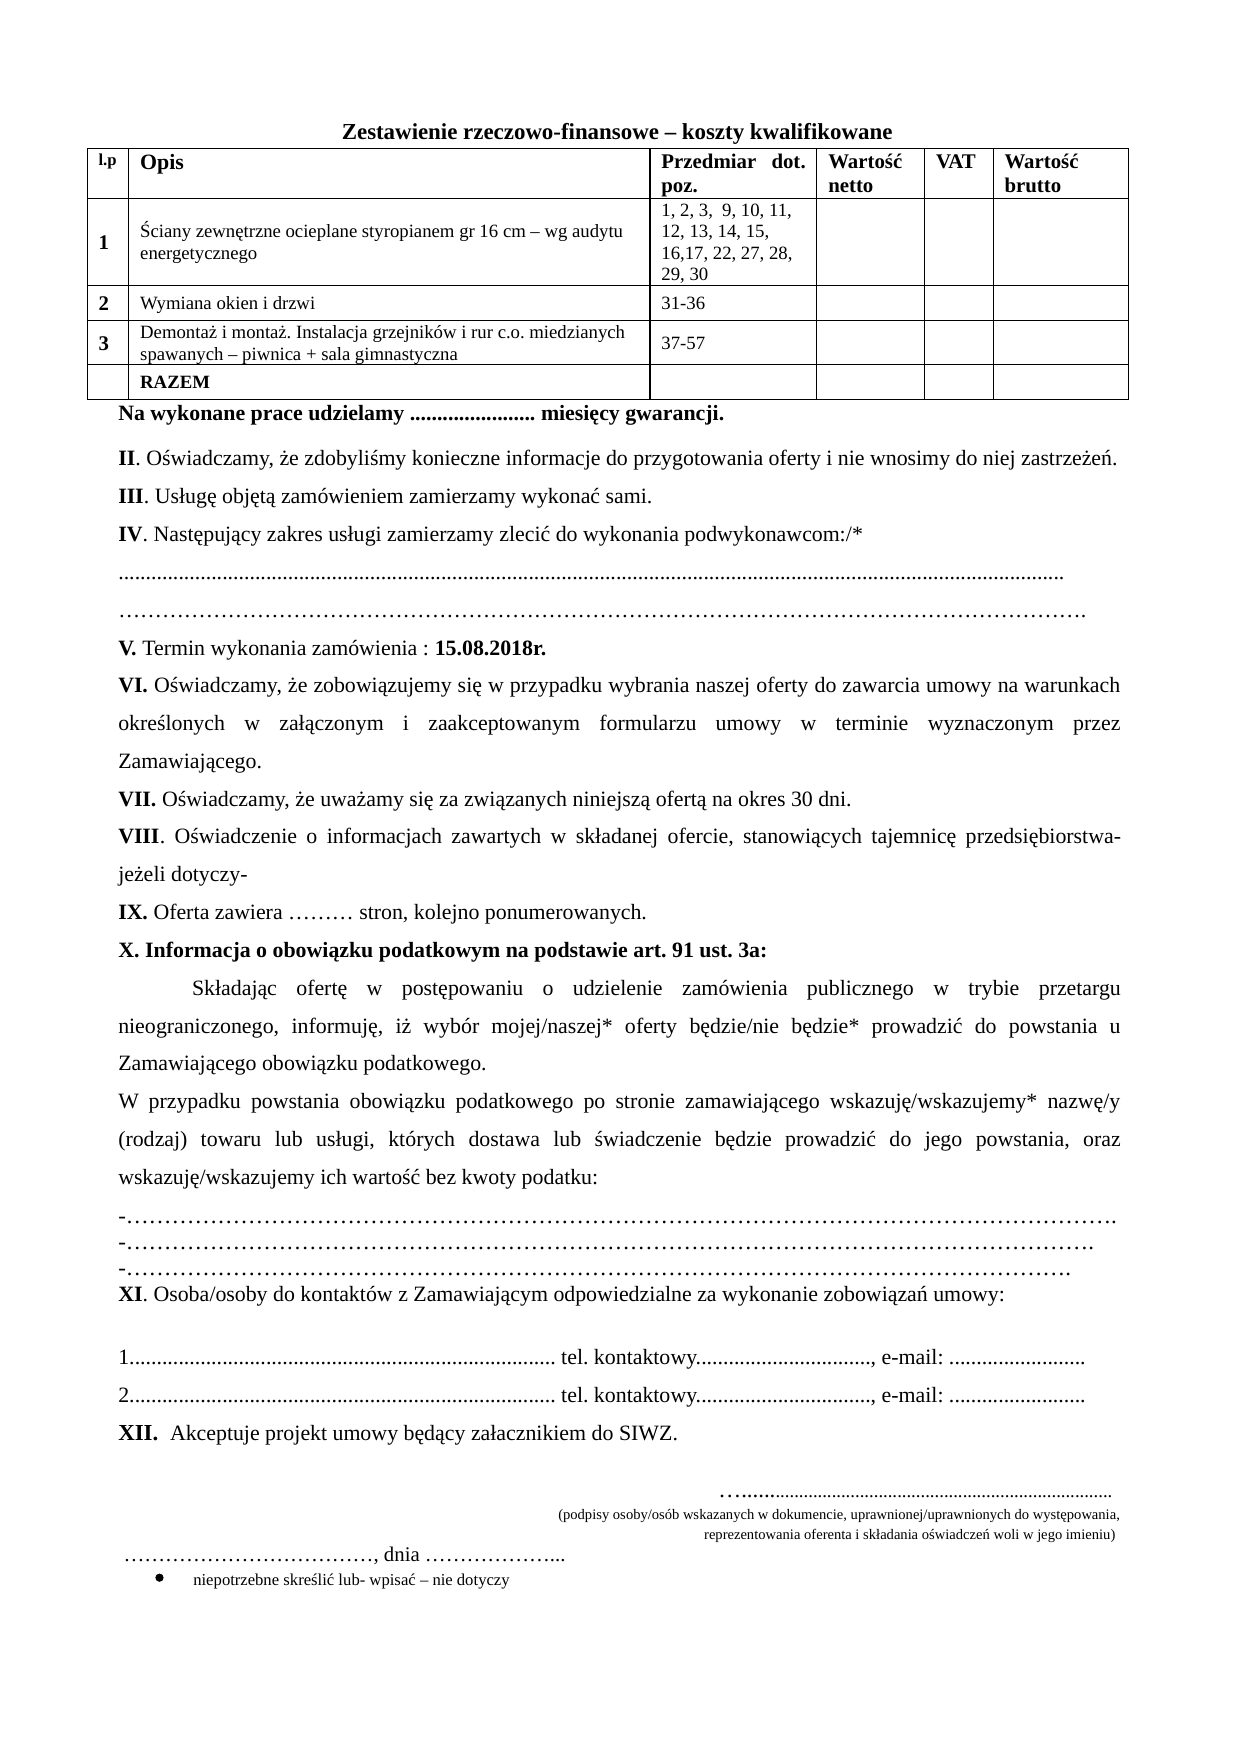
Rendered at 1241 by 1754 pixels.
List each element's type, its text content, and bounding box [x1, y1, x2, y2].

table_header Opis [129, 149, 649, 197]
table_cell 3 [88, 321, 128, 364]
table_cell 1, 2, 3, 9, 10, 11, 12, 13, 14, 15, 16,17, 22, 27, 28, 29, 30 [651, 199, 816, 285]
text reprezentowania oferenta i składania oświadczeń woli w jego imieniu) [118, 1525, 1122, 1542]
table_cell [651, 365, 816, 399]
table_cell 31-36 [651, 286, 816, 320]
text 2.............................................................................. tel. kontaktowy................................, e-mail: ......................... [118, 1382, 1122, 1407]
list niepotrzebne skreślić lub- wpisać – nie dotyczy [156, 1570, 1122, 1590]
text II. Oświadczamy, że zdobyliśmy konieczne informacje do przygotowania oferty i nie wnosimy do niej zastrzeżeń. [118, 445, 1122, 471]
text Zestawienie rzeczowo-finansowe – koszty kwalifikowane [118, 118, 1122, 144]
text X. Informacja o obowiązku podatkowym na podstawie art. 91 ust. 3a: [118, 937, 1122, 962]
text Składając ofertę w postępowaniu o udzielenie zamówienia publicznego w trybie przetargu nieograniczonego, informuję, iż wybór mojej/naszej* oferty będzie/nie będzie* prowadzić do powstania u Zamawiającego obowiązku podatkowego. [118, 975, 1122, 1076]
text W przypadku powstania obowiązku podatkowego po stronie zamawiającego wskazuję/wskazujemy* nazwę/y (rodzaj) towaru lub usługi, których dostawa lub świadczenie będzie prowadzić do jego powstania, oraz wskazuję/wskazujemy ich wartość bez kwoty podatku: [118, 1088, 1122, 1189]
table_cell Wymiana okien i drzwi [129, 286, 649, 320]
table_cell [817, 321, 924, 364]
table_header Przedmiar dot. poz. [651, 149, 816, 197]
text 1.............................................................................. tel. kontaktowy................................, e-mail: ......................... [118, 1344, 1122, 1369]
text (podpisy osoby/osób wskazanych w dokumencie, uprawnionej/uprawnionych do występowania, [118, 1506, 1122, 1523]
table_cell [994, 286, 1128, 320]
text ………………………………, dnia ………………... [118, 1542, 1122, 1566]
table_cell [994, 365, 1128, 399]
table_cell 2 [88, 286, 128, 320]
text -……………………………………………………………………………………………………………. [118, 1254, 1122, 1281]
table_cell Demontaż i montaż. Instalacja grzejników i rur c.o. miedzianych spawanych – piwnica + sala gimnastyczna [129, 321, 649, 364]
text IX. Oferta zawiera ……… stron, kolejno ponumerowanych. [118, 899, 1122, 924]
table_cell [817, 365, 924, 399]
text IV. Następujący zakres usługi zamierzamy zlecić do wykonania podwykonawcom:/* [118, 521, 1122, 546]
text XII. Akceptuje projekt umowy będący załacznikiem do SIWZ. [118, 1419, 1122, 1446]
table_cell [925, 365, 993, 399]
text VIII. Oświadczenie o informacjach zawartych w składanej ofercie, stanowiących tajemnicę przedsiębiorstwa- jeżeli dotyczy- [118, 823, 1122, 887]
table_cell [817, 286, 924, 320]
text ............................................................................................................................................................................. [118, 559, 1122, 584]
text XI. Osoba/osoby do kontaktów z Zamawiającym odpowiedzialne za wykonanie zobowiązań umowy: [118, 1281, 1122, 1306]
table_header Wartość netto [817, 149, 924, 197]
text ….............................................................................. [709, 1446, 1122, 1502]
table_cell [817, 199, 924, 285]
text ……………………………………………………………………………………………………………………. [118, 597, 1122, 622]
table_cell [925, 321, 993, 364]
text Na wykonane prace udzielamy ....................... miesięcy gwarancji. [118, 400, 1122, 426]
text -………………………………………………………………………………………………………………. [118, 1228, 1122, 1254]
table_header Wartość brutto [994, 149, 1128, 197]
table_cell Ściany zewnętrzne ocieplane styropianem gr 16 cm – wg audytu energetycznego [129, 199, 649, 285]
table_cell [994, 321, 1128, 364]
table_cell 37-57 [651, 321, 816, 364]
text VI. Oświadczamy, że zobowiązujemy się w przypadku wybrania naszej oferty do zawarcia umowy na warunkach określonych w załączonym i zaakceptowanym formularzu umowy w terminie wyznaczonym przez Zamawiającego. [118, 672, 1122, 773]
table_header l.p [88, 149, 128, 197]
text V. Termin wykonania zamówienia : 15.08.2018r. [118, 634, 1122, 660]
table_cell [925, 286, 993, 320]
text -…………………………………………………………………………………………………………………. [118, 1202, 1122, 1228]
table_cell RAZEM [129, 365, 649, 399]
table_cell [88, 365, 128, 399]
table_cell [994, 199, 1128, 285]
table_cell 1 [88, 199, 128, 285]
table_header VAT [925, 149, 993, 197]
text III. Usługę objętą zamówieniem zamierzamy wykonać sami. [118, 483, 1122, 508]
text VII. Oświadczamy, że uważamy się za związanych niniejszą ofertą na okres 30 dni. [118, 786, 1122, 811]
table_cell [925, 199, 993, 285]
